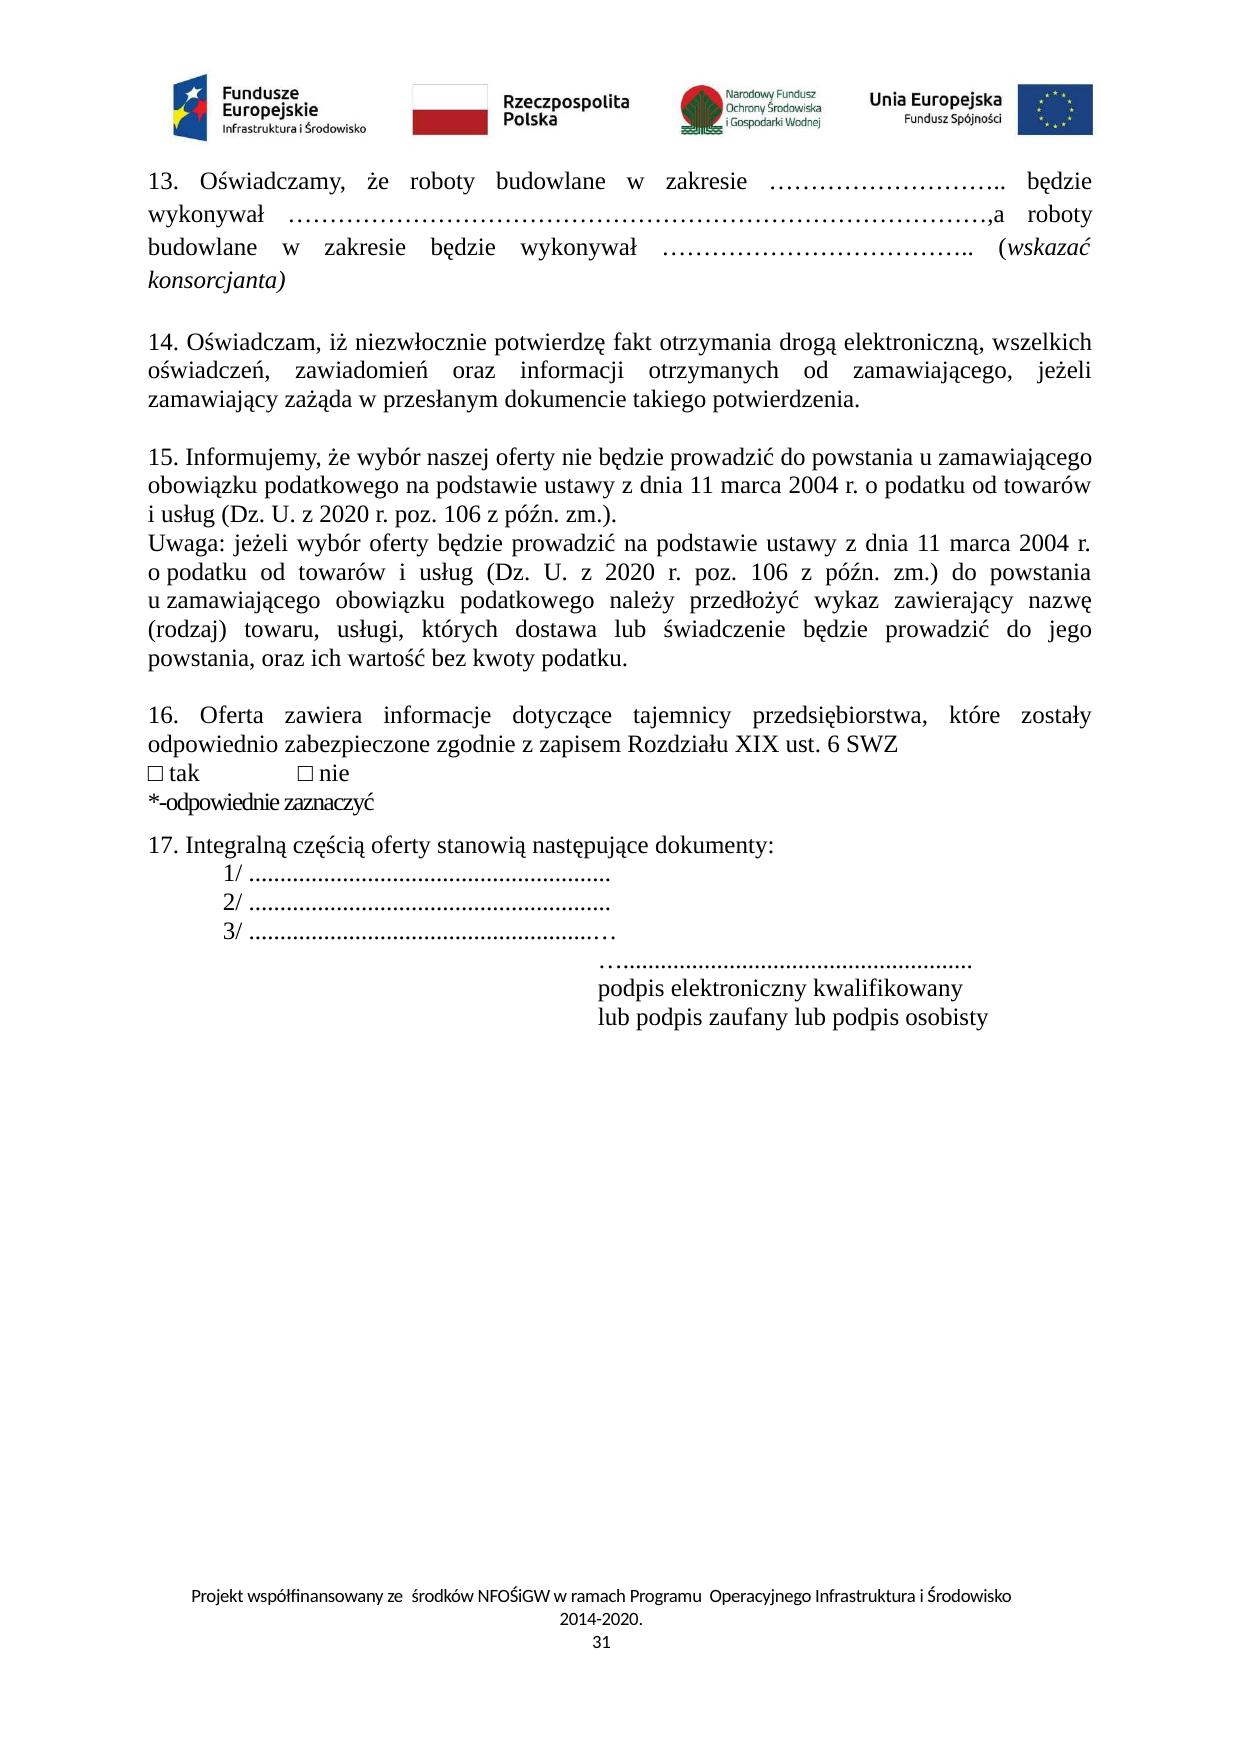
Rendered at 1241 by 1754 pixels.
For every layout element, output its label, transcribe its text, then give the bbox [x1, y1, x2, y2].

text 17. Integralną częścią oferty stanowią następujące dokumenty: [148, 830, 1093, 858]
picture [147, 53, 1112, 166]
text 13. Oświadczamy, że roboty budowlane w zakresie ……………………….. będzie wykonywał …………………………………………………………………………,a roboty budowlane w zakresie będzie wykonywał ……………………………….. (wskazać konsorcjanta) [148, 166, 1093, 294]
text 1/ .......................................................... [148, 858, 1093, 887]
text lub podpis zaufany lub podpis osobisty [148, 1002, 1093, 1031]
text 15. Informujemy, że wybór naszej oferty nie będzie prowadzić do powstania u zamawiającego obowiązku podatkowego na podstawie ustawy z dnia 11 marca 2004 r. o podatku od towarów i usług (Dz. U. z 2020 r. poz. 106 z późn. zm.). [148, 442, 1093, 528]
text 14. Oświadczam, iż niezwłocznie potwierdzę fakt otrzymania drogą elektroniczną, wszelkich oświadczeń, zawiadomień oraz informacji otrzymanych od zamawiającego, jeżeli zamawiający zażąda w przesłanym dokumencie takiego potwierdzenia. [148, 327, 1093, 413]
text 16. Oferta zawiera informacje dotyczące tajemnicy przedsiębiorstwa, które zostały odpowiednio zabezpieczone zgodnie z zapisem Rozdziału XIX ust. 6 SWZ [148, 700, 1093, 758]
text □ tak □ nie [148, 758, 1093, 787]
text …........................................................ podpis elektroniczny kwalifikowany [148, 945, 1093, 1002]
text *-odpowiednie zaznaczyć [148, 787, 1093, 815]
text 3/ .......................................................… [148, 916, 1093, 945]
text Uwaga: jeżeli wybór oferty będzie prowadzić na podstawie ustawy z dnia 11 marca 2004 r. o podatku od towarów i usług (Dz. U. z 2020 r. poz. 106 z późn. zm.) do powstania u zamawiającego obowiązku podatkowego należy przedłożyć wykaz zawierający nazwę (rodzaj) towaru, usługi, których dostawa lub świadczenie będzie prowadzić do jego powstania, oraz ich wartość bez kwoty podatku. [148, 528, 1093, 672]
text 2/ .......................................................... [148, 887, 1093, 916]
